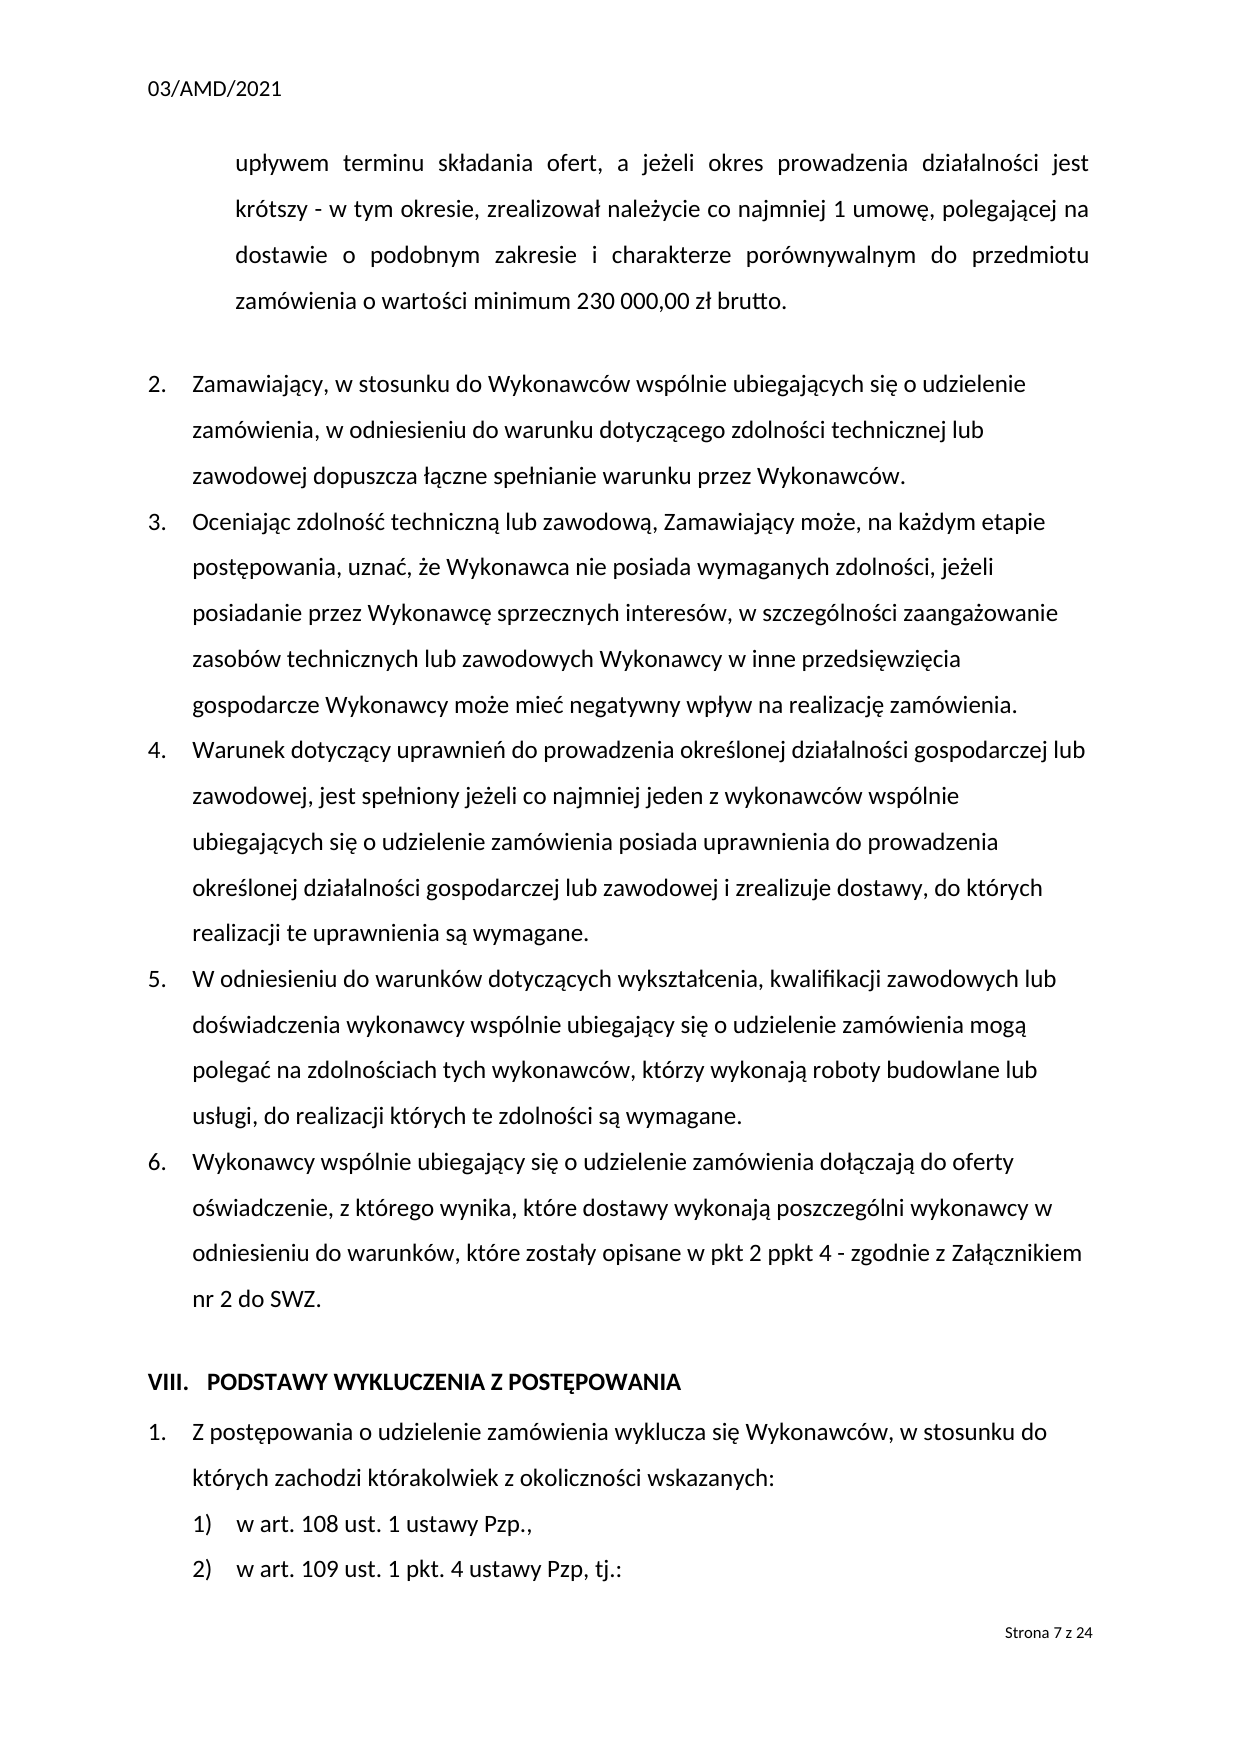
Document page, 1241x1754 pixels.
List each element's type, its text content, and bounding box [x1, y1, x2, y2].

text 2) w art. 109 ust. 1 pkt. 4 ustawy Pzp, tj.: [192, 1553, 1093, 1584]
list W odniesieniu do warunków dotyczących wykształcenia, kwalifikacji zawodowych lub doświadczenia wykonawcy wspólnie ubiegający się o udzielenie zamówienia mogą polegać na zdolnościach tych wykonawców, którzy wykonają roboty budowlane lub usługi, do realizacji których te zdolności są wymagane. [148, 963, 1091, 1131]
list Oceniając zdolność techniczną lub zawodową, Zamawiający może, na każdym etapie postępowania, uznać, że Wykonawca nie posiada wymaganych zdolności, jeżeli posiadanie przez Wykonawcę sprzecznych interesów, w szczególności zaangażowanie zasobów technicznych lub zawodowych Wykonawcy w inne przedsięwzięcia gospodarcze Wykonawcy może mieć negatywny wpływ na realizację zamówienia. [148, 506, 1091, 719]
list Z postępowania o udzielenie zamówienia wyklucza się Wykonawców, w stosunku do których zachodzi którakolwiek z okoliczności wskazanych: [148, 1416, 1093, 1493]
text VIII. PODSTAWY WYKLUCZENIA Z POSTĘPOWANIA [148, 1366, 1093, 1397]
list Wykonawcy wspólnie ubiegający się o udzielenie zamówienia dołączają do oferty oświadczenie, z którego wynika, które dostawy wykonają poszczególni wykonawcy w odniesieniu do warunków, które zostały opisane w pkt 2 ppkt 4 - zgodnie z Załącznikiem nr 2 do SWZ. [148, 1146, 1091, 1314]
text upływem terminu składania ofert, a jeżeli okres prowadzenia działalności jest krótszy - w tym okresie, zrealizował należycie co najmniej 1 umowę, polegającej na dostawie o podobnym zakresie i charakterze porównywalnym do przedmiotu zamówienia o wartości minimum 230 000,00 zł brutto. [235, 148, 1091, 315]
text 1) w art. 108 ust. 1 ustawy Pzp., [192, 1508, 1093, 1538]
list Warunek dotyczący uprawnień do prowadzenia określonej działalności gospodarczej lub zawodowej, jest spełniony jeżeli co najmniej jeden z wykonawców wspólnie ubiegających się o udzielenie zamówienia posiada uprawnienia do prowadzenia określonej działalności gospodarczej lub zawodowej i zrealizuje dostawy, do których realizacji te uprawnienia są wymagane. [148, 734, 1091, 948]
list Zamawiający, w stosunku do Wykonawców wspólnie ubiegających się o udzielenie zamówienia, w odniesieniu do warunku dotyczącego zdolności technicznej lub zawodowej dopuszcza łączne spełnianie warunku przez Wykonawców. [148, 369, 1091, 491]
